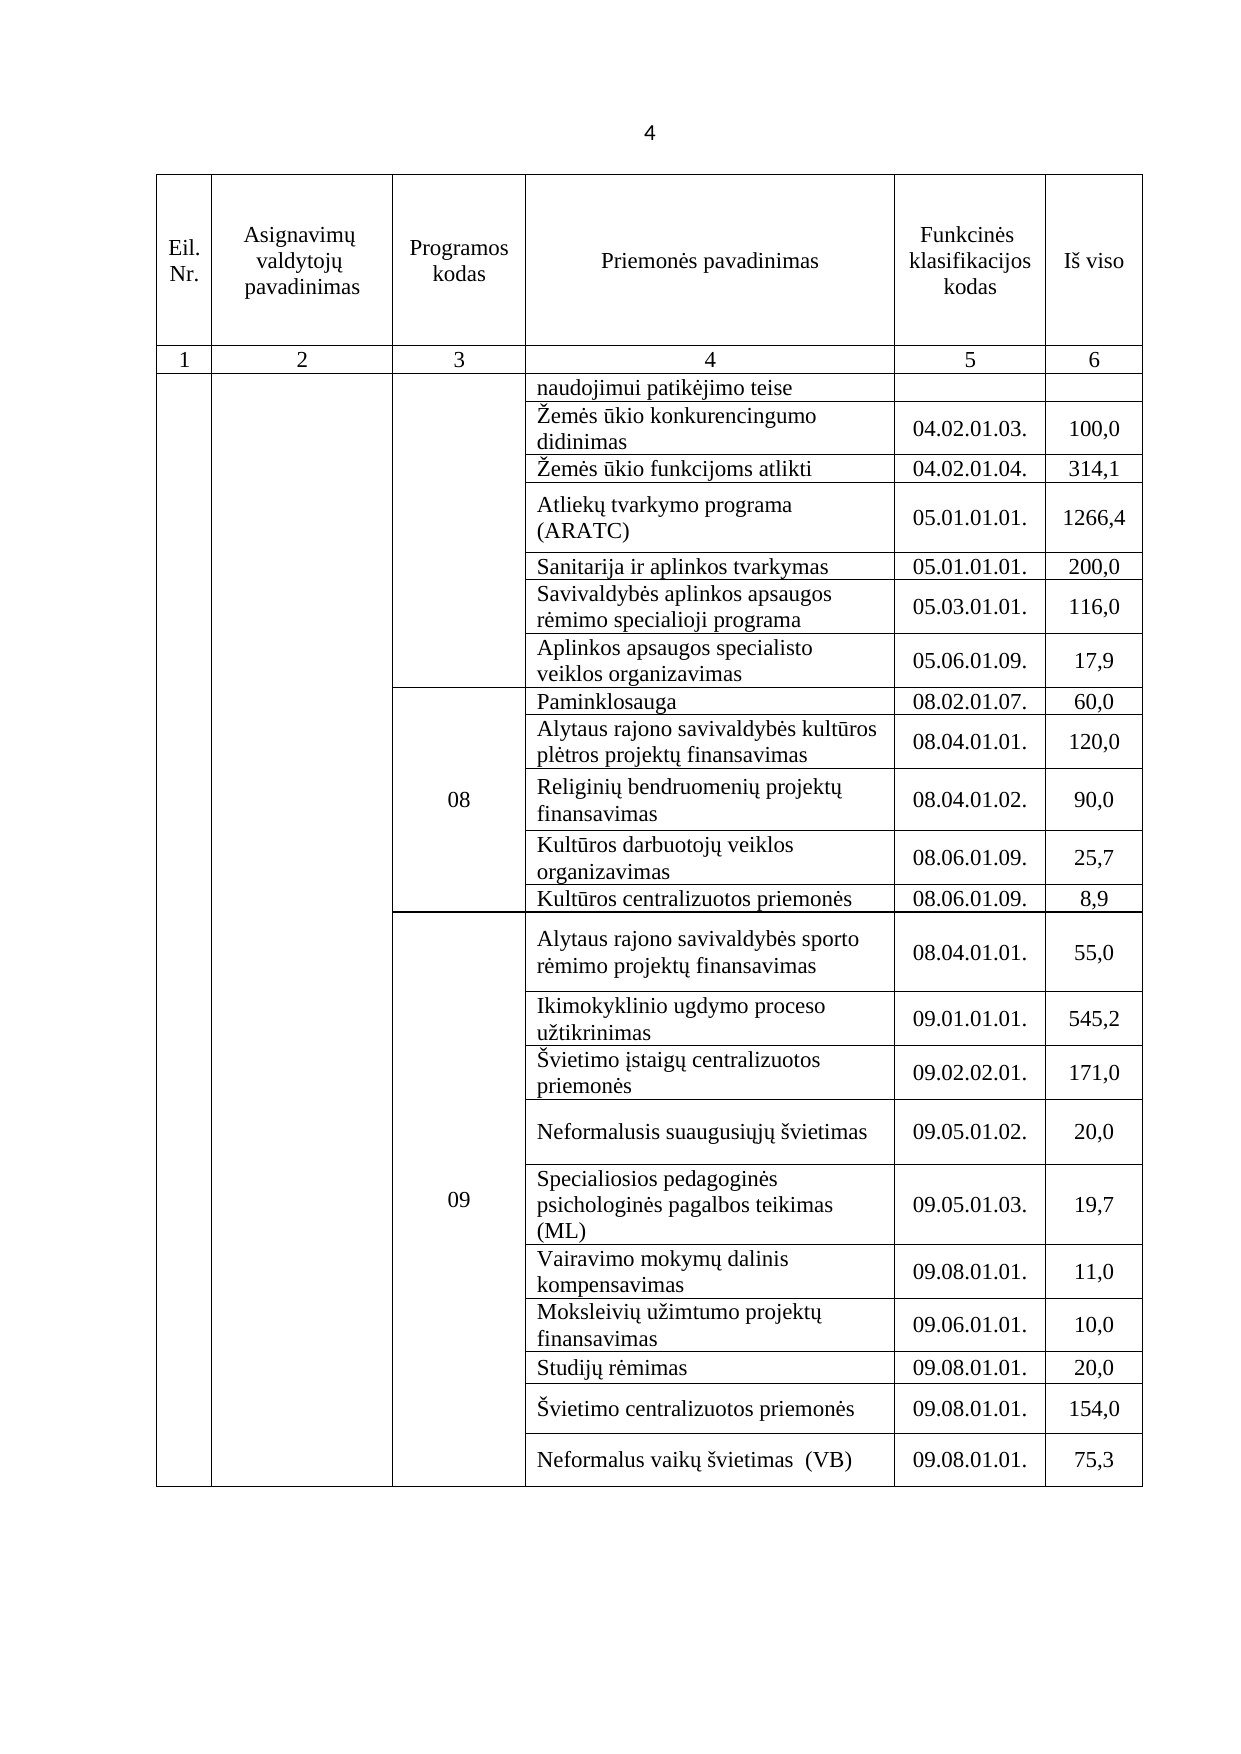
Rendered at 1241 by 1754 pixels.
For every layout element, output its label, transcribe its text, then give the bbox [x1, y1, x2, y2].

table_cell Alytaus rajono savivaldybės kultūros plėtros projektų finansavimas [526, 715, 894, 768]
table_cell 09.02.02.01. [895, 1046, 1045, 1099]
table_cell Aplinkos apsaugos specialisto veiklos organizavimas [526, 634, 894, 687]
table_header Asignavimų valdytojų pavadinimas [212, 175, 392, 345]
table_cell Žemės ūkio konkurencingumo didinimas [526, 402, 894, 454]
table_cell Švietimo įstaigų centralizuotos priemonės [526, 1046, 894, 1099]
table_cell 08 [393, 688, 525, 911]
table_cell Kultūros centralizuotos priemonės [526, 885, 894, 911]
table_cell Specialiosios pedagoginės psichologinės pagalbos teikimas (ML) [526, 1165, 894, 1244]
table_cell 60,0 [1046, 688, 1142, 714]
table_cell 25,7 [1046, 831, 1142, 884]
table_cell Neformalus vaikų švietimas (VB) [526, 1434, 894, 1486]
table_cell 05.06.01.09. [895, 634, 1045, 687]
table_cell Atliekų tvarkymo programa (ARATC) [526, 483, 894, 552]
table_cell 3 [393, 346, 525, 373]
table_cell 05.01.01.01. [895, 483, 1045, 552]
table_header Eil. Nr. [157, 175, 211, 345]
table_cell Paminklosauga [526, 688, 894, 714]
table_cell 05.03.01.01. [895, 580, 1045, 633]
table_cell [393, 374, 525, 687]
table_cell 08.06.01.09. [895, 885, 1045, 911]
table_cell Studijų rėmimas [526, 1352, 894, 1382]
table_cell Kultūros darbuotojų veiklos organizavimas [526, 831, 894, 884]
table_cell 09.08.01.01. [895, 1352, 1045, 1382]
table_cell 1266,4 [1046, 483, 1142, 552]
table_cell [1046, 374, 1142, 401]
table_cell 09 [393, 913, 525, 1486]
table_cell Savivaldybės aplinkos apsaugos rėmimo specialioji programa [526, 580, 894, 633]
table_cell Moksleivių užimtumo projektų finansavimas [526, 1299, 894, 1351]
table_cell 17,9 [1046, 634, 1142, 687]
table_cell 09.08.01.01. [895, 1384, 1045, 1432]
table_cell 171,0 [1046, 1046, 1142, 1099]
table_cell 09.05.01.03. [895, 1165, 1045, 1244]
table_cell Žemės ūkio funkcijoms atlikti [526, 455, 894, 482]
table_cell 10,0 [1046, 1299, 1142, 1351]
table_header Funkcinės klasifikacijos kodas [895, 175, 1045, 345]
table_cell 120,0 [1046, 715, 1142, 768]
table_cell naudojimui patikėjimo teise [526, 374, 894, 401]
table_cell 100,0 [1046, 402, 1142, 454]
table_cell Religinių bendruomenių projektų finansavimas [526, 769, 894, 830]
table_cell 11,0 [1046, 1245, 1142, 1297]
table_cell 04.02.01.03. [895, 402, 1045, 454]
table_cell 09.06.01.01. [895, 1299, 1045, 1351]
table_cell 75,3 [1046, 1434, 1142, 1486]
table_cell Ikimokyklinio ugdymo proceso užtikrinimas [526, 992, 894, 1045]
table_cell 314,1 [1046, 455, 1142, 482]
table_cell 200,0 [1046, 553, 1142, 579]
table_cell 08.04.01.01. [895, 715, 1045, 768]
table_cell Neformalusis suaugusiųjų švietimas [526, 1100, 894, 1163]
table_cell 6 [1046, 346, 1142, 373]
table_cell Sanitarija ir aplinkos tvarkymas [526, 553, 894, 579]
table_cell 2 [212, 346, 392, 373]
table_cell Vairavimo mokymų dalinis kompensavimas [526, 1245, 894, 1297]
table_header Priemonės pavadinimas [526, 175, 894, 345]
table_cell 08.06.01.09. [895, 831, 1045, 884]
table_cell 04.02.01.04. [895, 455, 1045, 482]
table_header Programos kodas [393, 175, 525, 345]
table_cell Švietimo centralizuotos priemonės [526, 1384, 894, 1432]
table_cell 4 [526, 346, 894, 373]
table_cell 09.01.01.01. [895, 992, 1045, 1045]
table_cell 1 [157, 346, 211, 373]
table_cell 09.05.01.02. [895, 1100, 1045, 1163]
table_cell 09.08.01.01. [895, 1245, 1045, 1297]
table_cell 55,0 [1046, 913, 1142, 991]
table_cell 05.01.01.01. [895, 553, 1045, 579]
table_cell [895, 374, 1045, 401]
table_cell Alytaus rajono savivaldybės sporto rėmimo projektų finansavimas [526, 913, 894, 991]
table_cell [157, 374, 211, 1486]
table_cell 154,0 [1046, 1384, 1142, 1432]
table_cell 116,0 [1046, 580, 1142, 633]
table_cell 08.04.01.01. [895, 913, 1045, 991]
table_cell 8,9 [1046, 885, 1142, 911]
table_cell 08.02.01.07. [895, 688, 1045, 714]
table_cell 08.04.01.02. [895, 769, 1045, 830]
table_cell 20,0 [1046, 1352, 1142, 1382]
table_cell [212, 374, 392, 1486]
table_header Iš viso [1046, 175, 1142, 345]
table_cell 5 [895, 346, 1045, 373]
table_cell 09.08.01.01. [895, 1434, 1045, 1486]
table_cell 19,7 [1046, 1165, 1142, 1244]
table_cell 20,0 [1046, 1100, 1142, 1163]
table_cell 90,0 [1046, 769, 1142, 830]
table_cell 545,2 [1046, 992, 1142, 1045]
